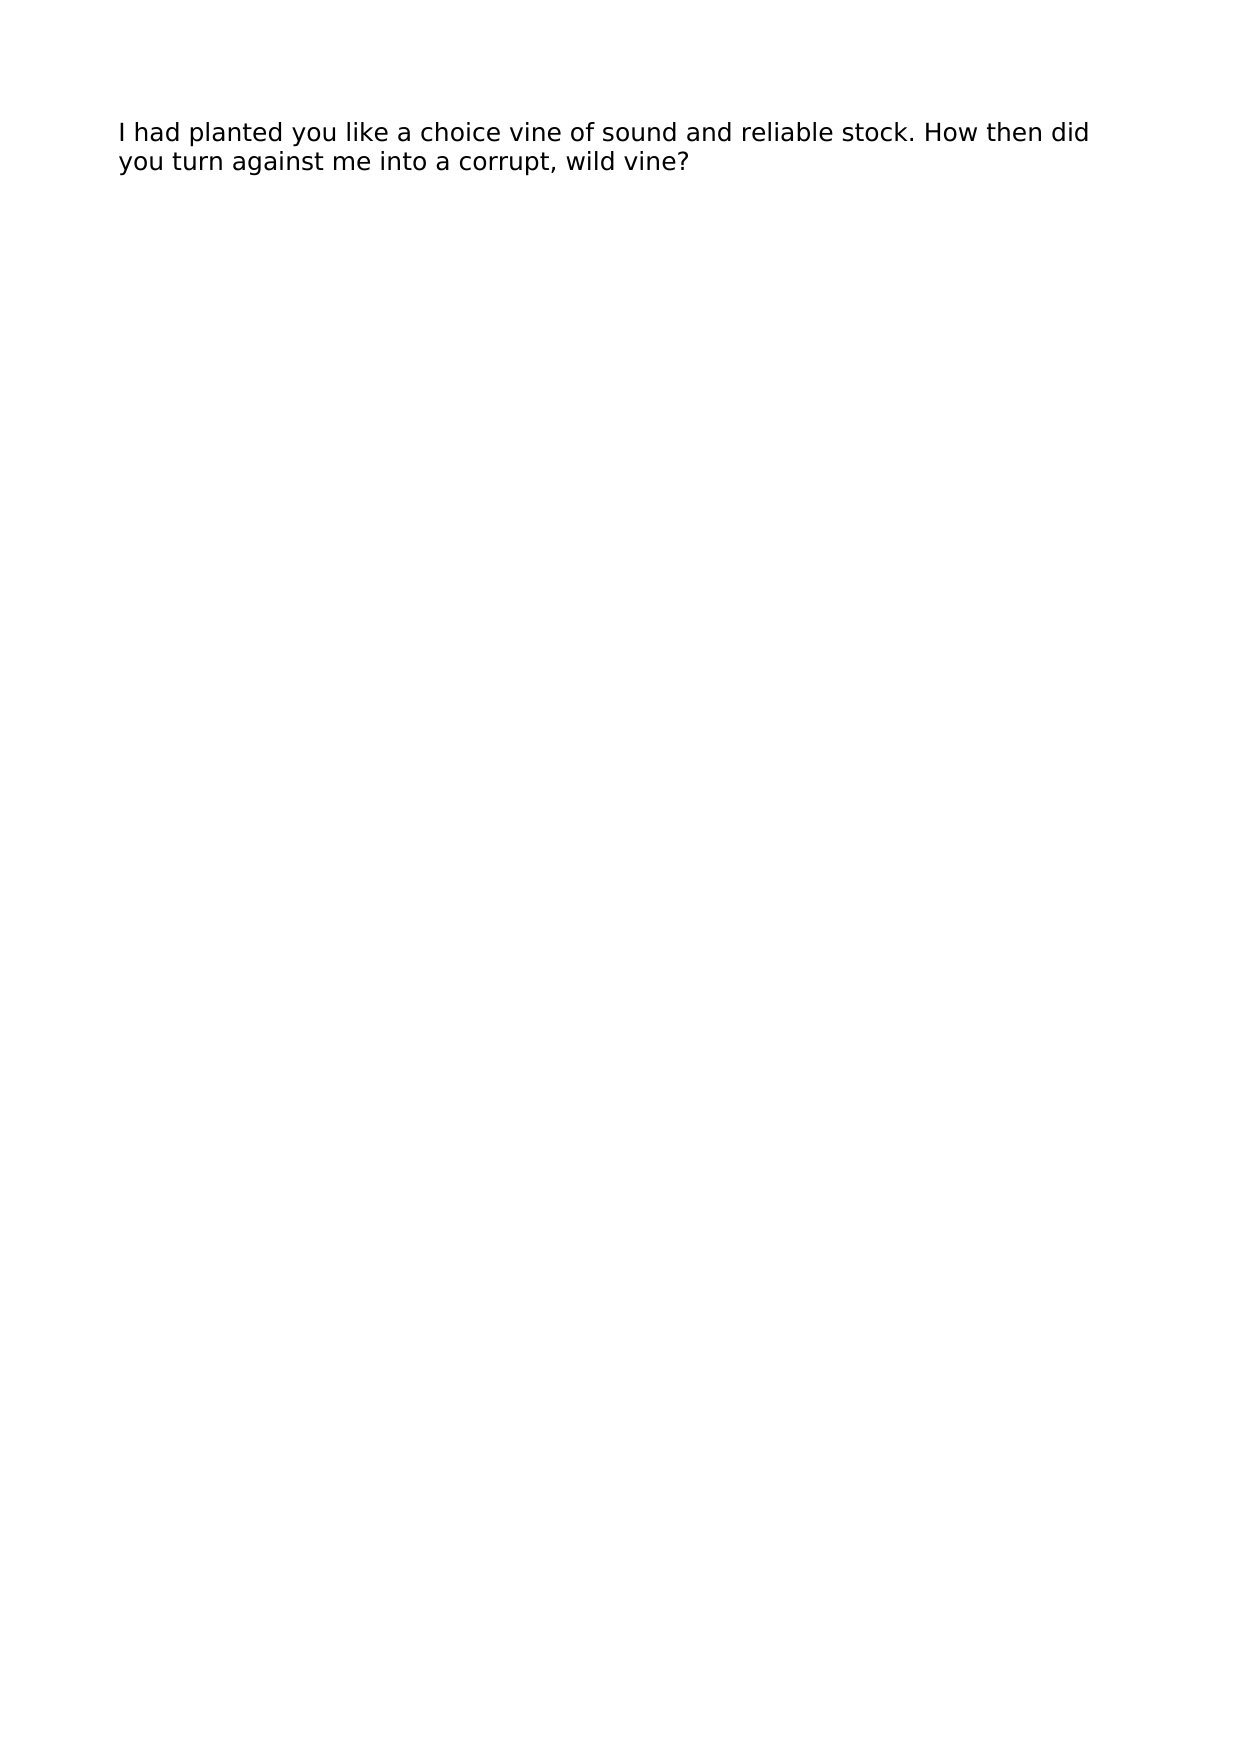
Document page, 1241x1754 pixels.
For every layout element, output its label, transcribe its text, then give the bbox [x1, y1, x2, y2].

text I had planted you like a choice vine of sound and reliable stock. How then did you turn against me into a corrupt, wild vine? [118, 118, 1122, 176]
